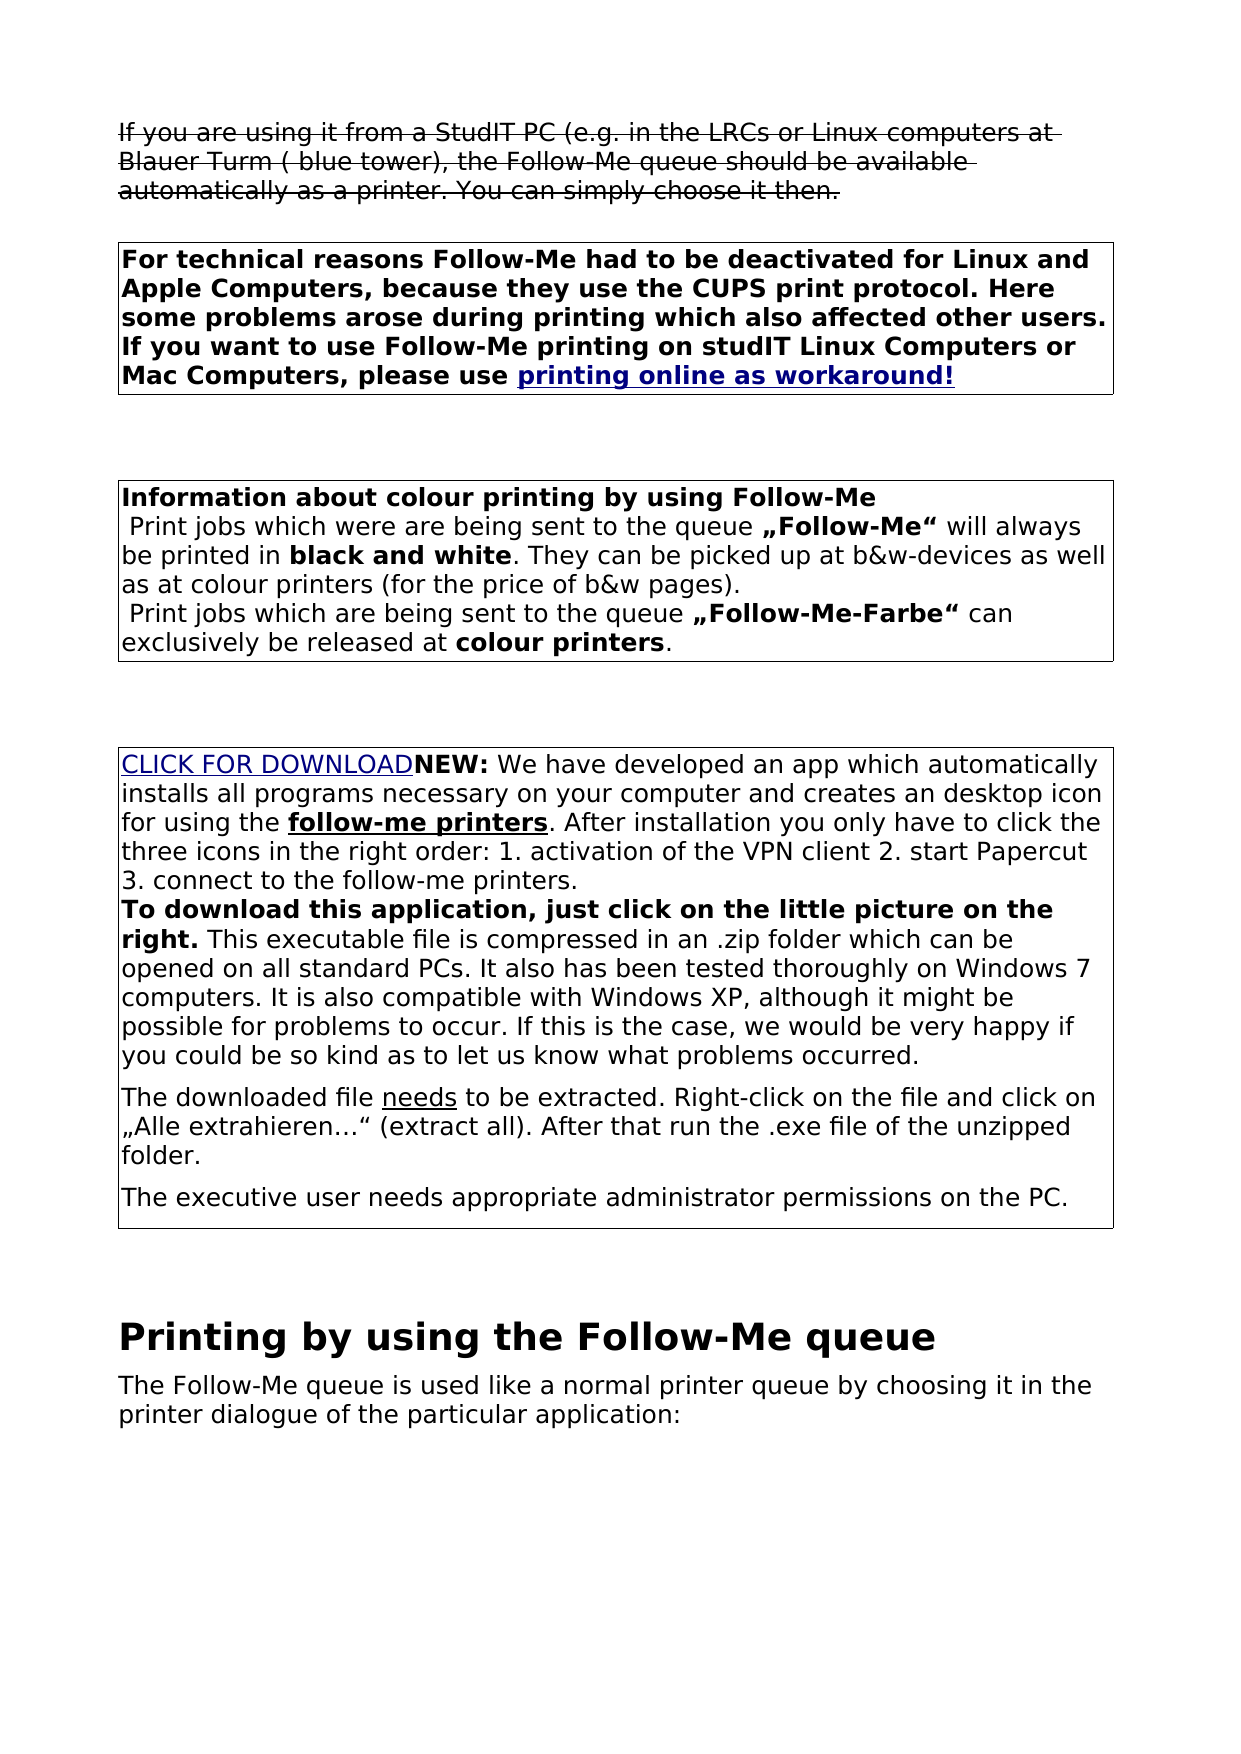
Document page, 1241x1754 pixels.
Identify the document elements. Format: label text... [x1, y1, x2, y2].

table_header CLICK FOR DOWNLOADNEW: We have developed an app which automatically installs all programs necessary on your computer and creates an desktop icon for using the follow-me printers. After installation you only have to click the three icons in the right order: 1. activation of the VPN client 2. start Papercut 3. connect to the follow-me printers. To download this application, just click on the little picture on the right. This executable file is compressed in an .zip folder which can be opened on all standard PCs. It also has been tested thoroughly on Windows 7 computers. It is also compatible with Windows XP, although it might be possible for problems to occur. If this is the case, we would be very happy if you could be so kind as to let us know what problems occurred. The downloaded file needs to be extracted. Right-click on the file and click on „Alle extrahieren…“ (extract all). After that run the .exe file of the unzipped folder. The executive user needs appropriate administrator permissions on the PC. [119, 748, 1113, 1228]
text The Follow-Me queue is used like a normal printer queue by choosing it in the printer dialogue of the particular application: [118, 1371, 1122, 1430]
table_header For technical reasons Follow-Me had to be deactivated for Linux and Apple Computers, because they use the CUPS print protocol. Here some problems arose during printing which also affected other users. If you want to use Follow-Me printing on studIT Linux Computers or Mac Computers, please use printing online as workaround! [119, 243, 1113, 393]
table_header Information about colour printing by using Follow-Me Print jobs which were are being sent to the queue „Follow-Me“ will always be printed in black and white. They can be picked up at b&w-devices as well as at colour printers (for the price of b&w pages). Print jobs which are being sent to the queue „Follow-Me-Farbe“ can exclusively be released at colour printers. [119, 481, 1113, 661]
text If you are using it from a StudIT PC (e.g. in the LRCs or Linux computers at Blauer Turm ( blue tower), the Follow-Me queue should be available automatically as a printer. You can simply choose it then. [118, 118, 1122, 206]
subtitle Printing by using the Follow-Me queue [118, 1315, 1122, 1359]
